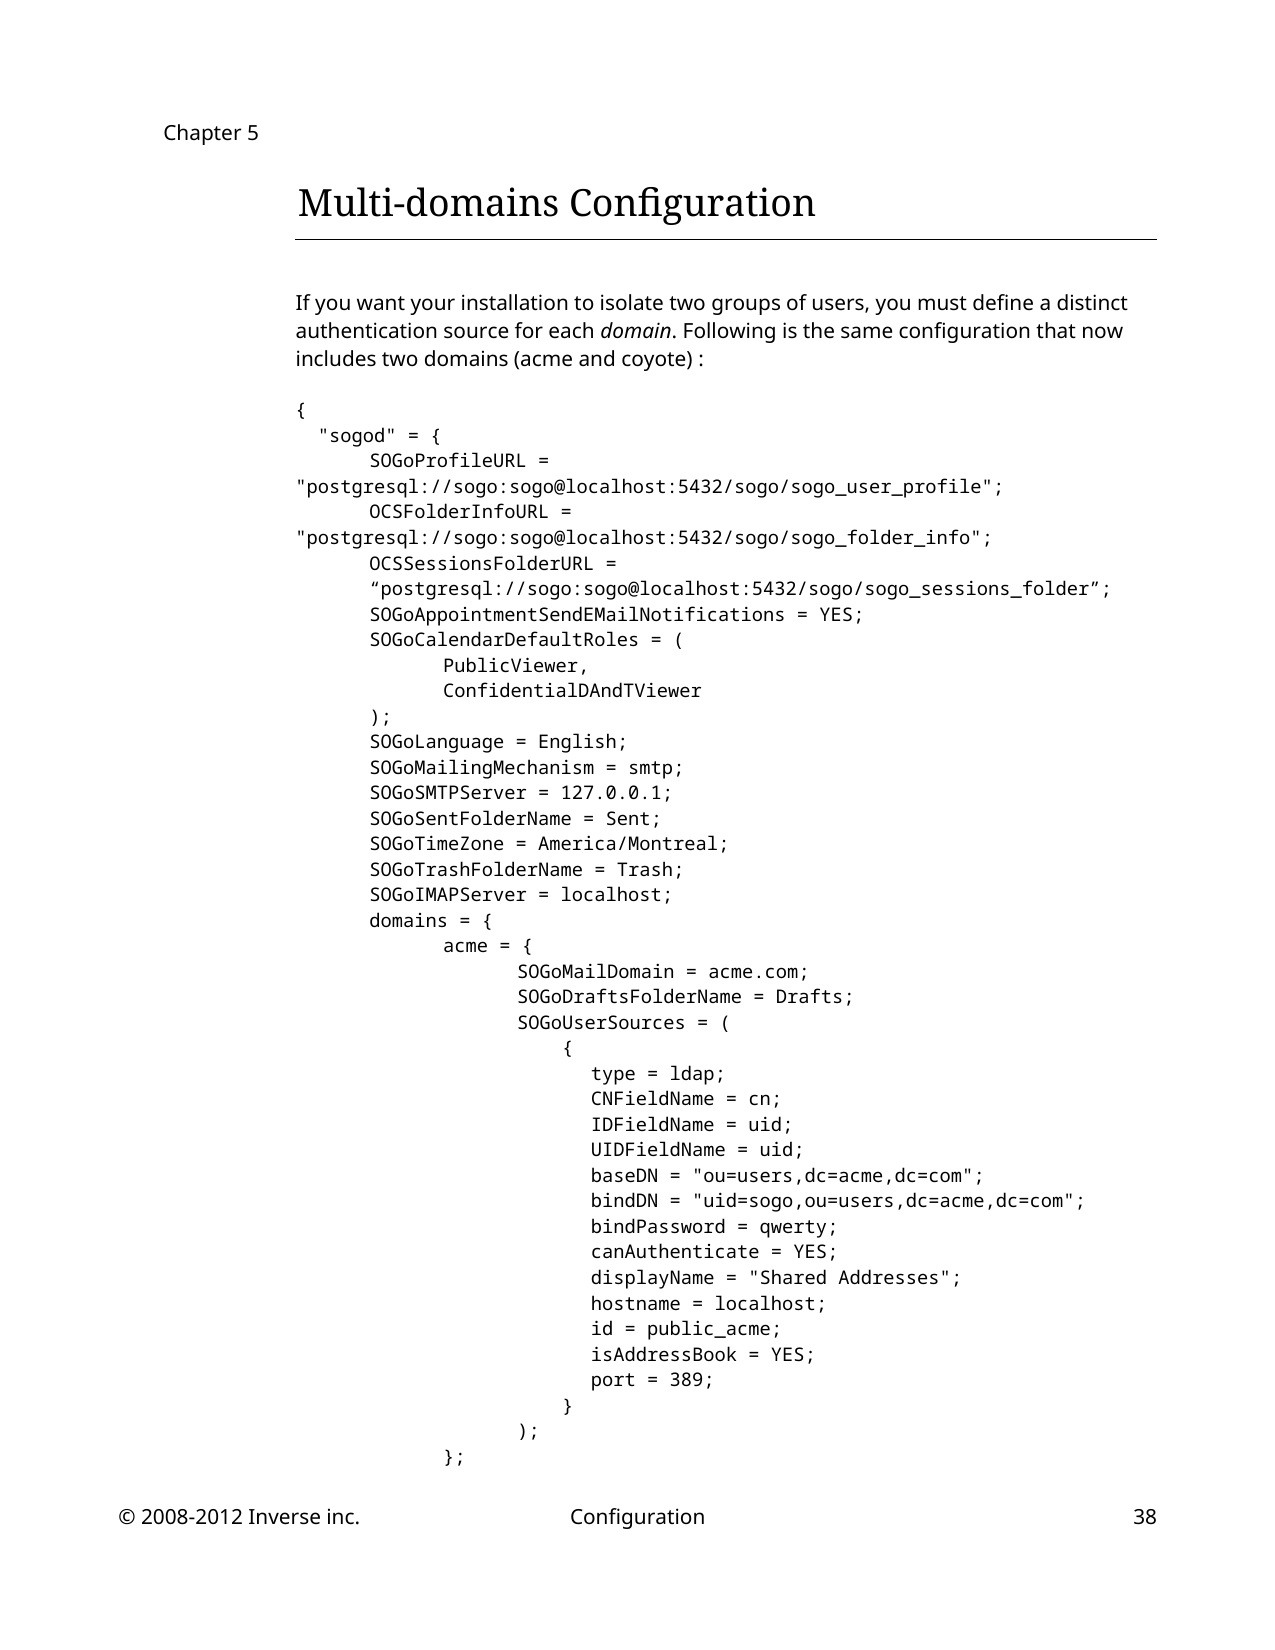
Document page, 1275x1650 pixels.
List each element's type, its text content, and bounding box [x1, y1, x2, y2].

text SOGoMailDomain = acme.com; [295, 958, 1157, 984]
text hostname = localhost; [295, 1290, 1157, 1315]
text domains = { [295, 907, 1157, 933]
text SOGoCalendarDefaultRoles = ( [295, 626, 1157, 652]
text isAddressBook = YES; [295, 1341, 1157, 1366]
text "sogod" = { [295, 422, 1157, 448]
text SOGoIMAPServer = localhost; [295, 882, 1157, 907]
text SOGoDraftsFolderName = Drafts; [295, 984, 1157, 1009]
text ); [295, 1417, 1157, 1443]
text PublicViewer, [295, 652, 1157, 677]
text acme = { [295, 933, 1157, 958]
text SOGoAppointmentSendEMailNotifications = YES; [295, 601, 1157, 626]
subtitle Multi-domains Configuration [295, 176, 1157, 239]
text OCSFolderInfoURL = "postgresql://sogo:sogo@localhost:5432/sogo/sogo_folder_info"; [295, 499, 1157, 550]
text baseDN = "ou=users,dc=acme,dc=com"; [295, 1162, 1157, 1188]
text IDFieldName = uid; [295, 1111, 1157, 1137]
text }; [295, 1443, 1157, 1468]
text displayName = "Shared Addresses"; [295, 1264, 1157, 1290]
text { [295, 1035, 1157, 1060]
text OCSSessionsFolderURL = “postgresql://sogo:sogo@localhost:5432/sogo/sogo_sessions_folder”; [295, 550, 1157, 601]
text SOGoMailingMechanism = smtp; [295, 754, 1157, 779]
text bindPassword = qwerty; [295, 1213, 1157, 1239]
text port = 389; [295, 1366, 1157, 1392]
text ConfidentialDAndTViewer [295, 677, 1157, 703]
text SOGoTrashFolderName = Trash; [295, 856, 1157, 882]
text SOGoUserSources = ( [295, 1009, 1157, 1035]
text UIDFieldName = uid; [295, 1137, 1157, 1162]
text id = public_acme; [295, 1315, 1157, 1341]
text type = ldap; [295, 1060, 1157, 1086]
text SOGoProfileURL = "postgresql://sogo:sogo@localhost:5432/sogo/sogo_user_profile"; [295, 448, 1157, 499]
text canAuthenticate = YES; [295, 1239, 1157, 1264]
text ); [295, 703, 1157, 728]
text SOGoSMTPServer = 127.0.0.1; [295, 779, 1157, 805]
text { [295, 397, 1157, 422]
text SOGoSentFolderName = Sent; [295, 805, 1157, 831]
text CNFieldName = cn; [295, 1086, 1157, 1111]
text SOGoLanguage = English; [295, 728, 1157, 754]
text } [295, 1392, 1157, 1417]
text bindDN = "uid=sogo,ou=users,dc=acme,dc=com"; [295, 1188, 1157, 1213]
text If you want your installation to isolate two groups of users, you must define a distinct authentication source for each domain. Following is the same configuration that now includes two domains (acme and coyote) : [295, 288, 1157, 373]
text SOGoTimeZone = America/Montreal; [295, 831, 1157, 856]
